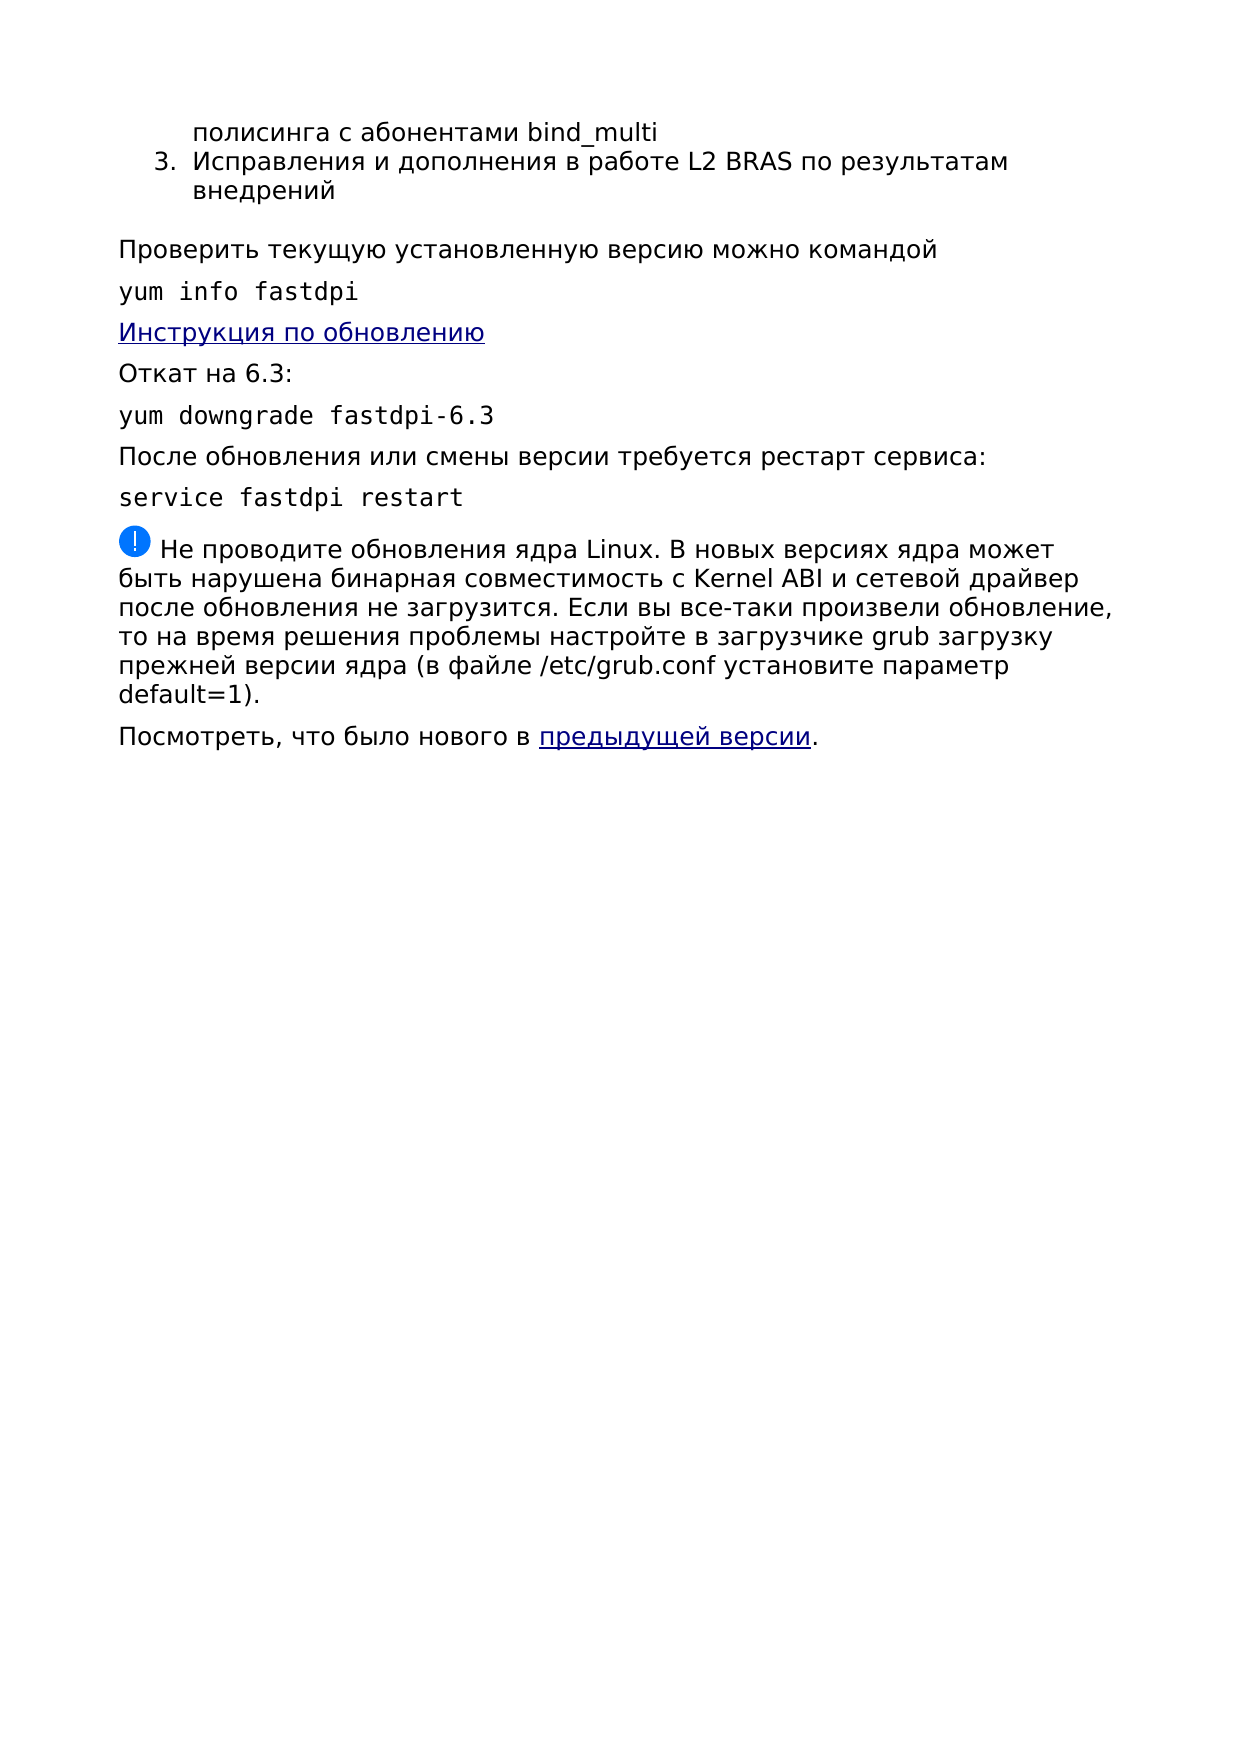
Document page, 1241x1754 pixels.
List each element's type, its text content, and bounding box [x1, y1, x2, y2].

text yum info fastdpi [118, 277, 1122, 306]
list полисинга с абонентами bind_multi [177, 118, 1122, 147]
text Инструкция по обновлению [118, 318, 1122, 347]
list Исправления и дополнения в работе L2 BRAS по результатам внедрений [177, 147, 1122, 206]
text Посмотреть, что было нового в предыдущей версии. [118, 722, 1122, 751]
text service fastdpi restart [118, 484, 1122, 513]
text После обновления или смены версии требуется рестарт сервиса: [118, 442, 1122, 471]
text Не проводите обновления ядра Linux. В новых версиях ядра может быть нарушена бинарная совместимость с Kernel ABI и сетевой драйвер после обновления не загрузится. Если вы все-таки произвели обновление, то на время решения проблемы настройте в загрузчике grub загрузку прежней версии ядра (в файле /etc/grub.conf установите параметр default=1). [118, 524, 1122, 710]
text Откат на 6.3: [118, 359, 1122, 388]
text Проверить текущую установленную версию можно командой [118, 235, 1122, 264]
text yum downgrade fastdpi-6.3 [118, 401, 1122, 430]
